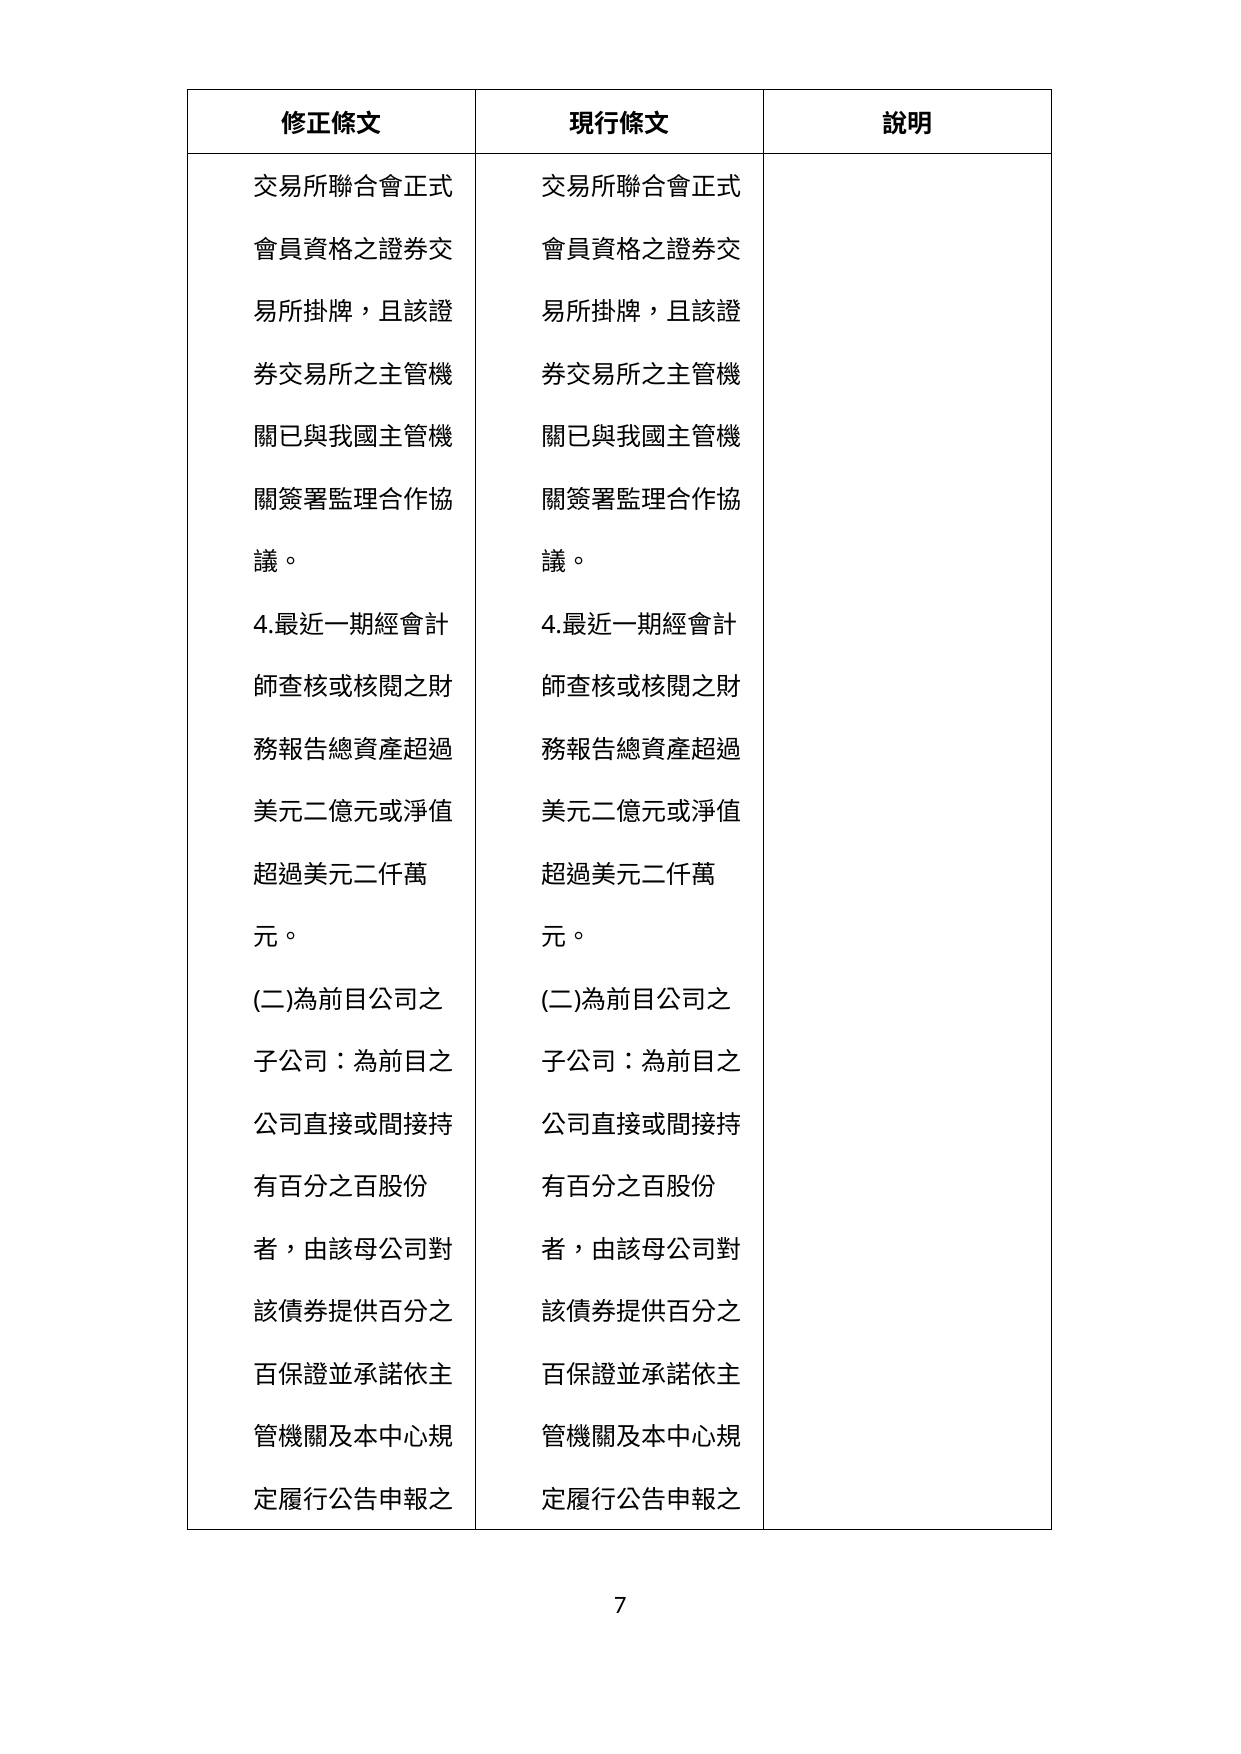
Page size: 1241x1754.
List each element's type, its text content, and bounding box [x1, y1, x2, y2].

table_header 說明 [764, 90, 1051, 153]
table_cell 交易所聯合會正式會員資格之證券交易所掛牌，且該證券交易所之主管機關已與我國主管機關簽署監理合作協議。 4.最近一期經會計師查核或核閱之財務報告總資產超過美元二億元或淨值超過美元二仟萬元。 (二)為前目公司之子公司：為前目之公司直接或間接持有百分之百股份者，由該母公司對該債券提供百分之百保證並承諾依主管機關及本中心規定履行公告申報之 [188, 154, 475, 1529]
table_cell [764, 154, 1051, 1529]
table_cell 交易所聯合會正式會員資格之證券交易所掛牌，且該證券交易所之主管機關已與我國主管機關簽署監理合作協議。 4.最近一期經會計師查核或核閱之財務報告總資產超過美元二億元或淨值超過美元二仟萬元。 (二)為前目公司之子公司：為前目之公司直接或間接持有百分之百股份者，由該母公司對該債券提供百分之百保證並承諾依主管機關及本中心規定履行公告申報之 [476, 154, 763, 1529]
table_header 現行條文 [476, 90, 763, 153]
table_header 修正條文 [188, 90, 475, 153]
